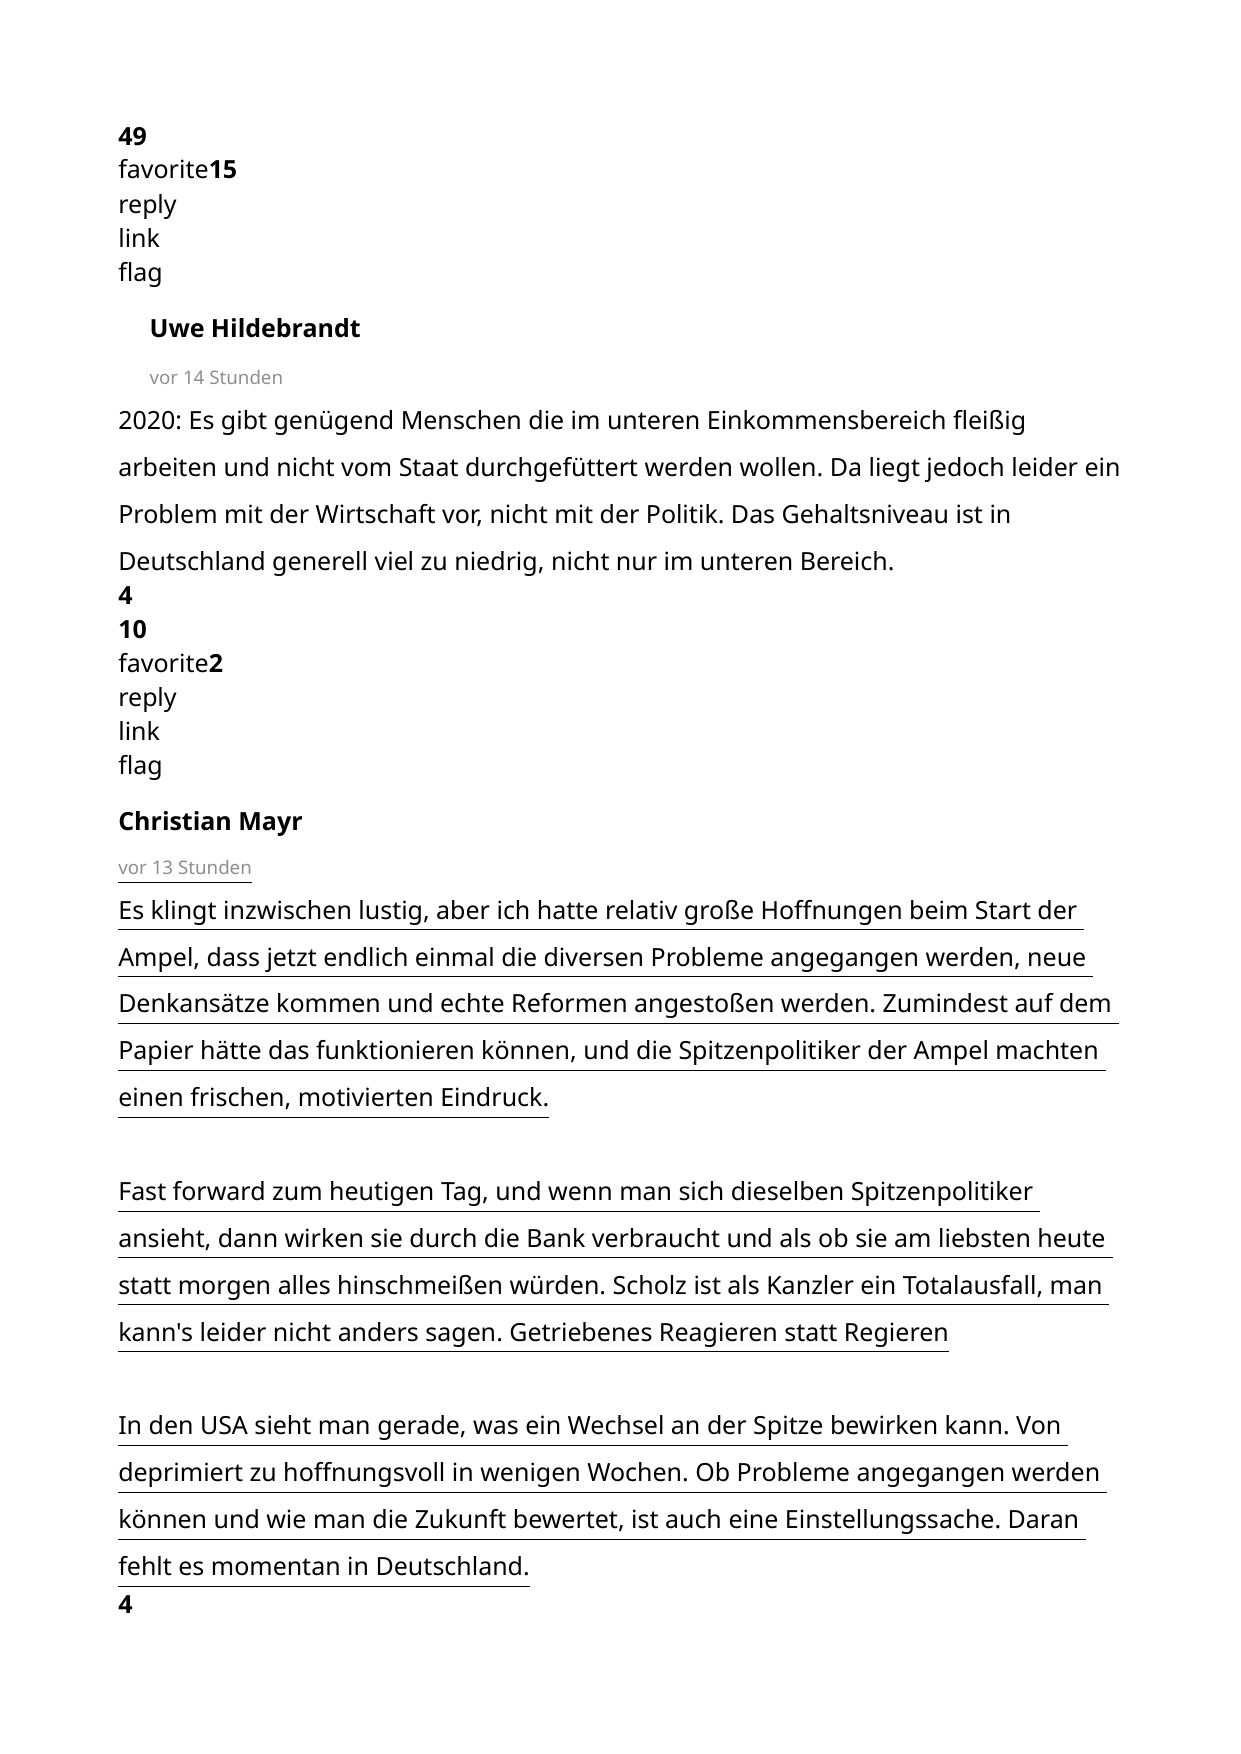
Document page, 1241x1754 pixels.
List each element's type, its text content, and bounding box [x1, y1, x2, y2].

text link [118, 714, 1122, 748]
text vor 14 Stunden [149, 360, 1122, 390]
text 4 [118, 1587, 1122, 1621]
text flag [118, 748, 1122, 782]
text 2020: Es gibt genügend Menschen die im unteren Einkommensbereich fleißig arbeiten und nicht vom Staat durchgefüttert werden wollen. Da liegt jedoch leider ein Problem mit der Wirtschaft vor, nicht mit der Politik. Das Gehaltsniveau ist in Deutschland generell viel zu niedrig, nicht nur im unteren Bereich. [118, 390, 1122, 577]
text 49 [118, 118, 1122, 152]
text Uwe Hildebrandt [149, 304, 1114, 345]
text 10 [118, 612, 1122, 646]
text link [118, 220, 1122, 254]
text Christian Mayr [118, 797, 1114, 838]
text Es klingt inzwischen lustig, aber ich hatte relativ große Hoffnungen beim Start der Ampel, dass jetzt endlich einmal die diversen Probleme angegangen werden, neue Denkansätze kommen und echte Reformen angestoßen werden. Zumindest auf dem Papier hätte das funktionieren können, und die Spitzenpolitiker der Ampel machten einen frischen, motivierten Eindruck. Fast forward zum heutigen Tag, und wenn man sich dieselben Spitzenpolitiker ansieht, dann wirken sie durch die Bank verbraucht und als ob sie am liebsten heute statt morgen alles hinschmeißen würden. Scholz ist als Kanzler ein Totalausfall, man kann's leider nicht anders sagen. Getriebenes Reagieren statt Regieren In den USA sieht man gerade, was ein Wechsel an der Spitze bewirken kann. Von deprimiert zu hoffnungsvoll in wenigen Wochen. Ob Probleme angegangen werden können und wie man die Zukunft bewertet, ist auch eine Einstellungssache. Daran fehlt es momentan in Deutschland. [118, 883, 1122, 1587]
text favorite2 [118, 646, 1122, 680]
text reply [118, 680, 1122, 714]
text vor 13 Stunden [118, 854, 1122, 883]
text flag [118, 254, 1122, 288]
text reply [118, 186, 1122, 220]
text 4 [118, 577, 1122, 612]
text favorite15 [118, 152, 1122, 186]
